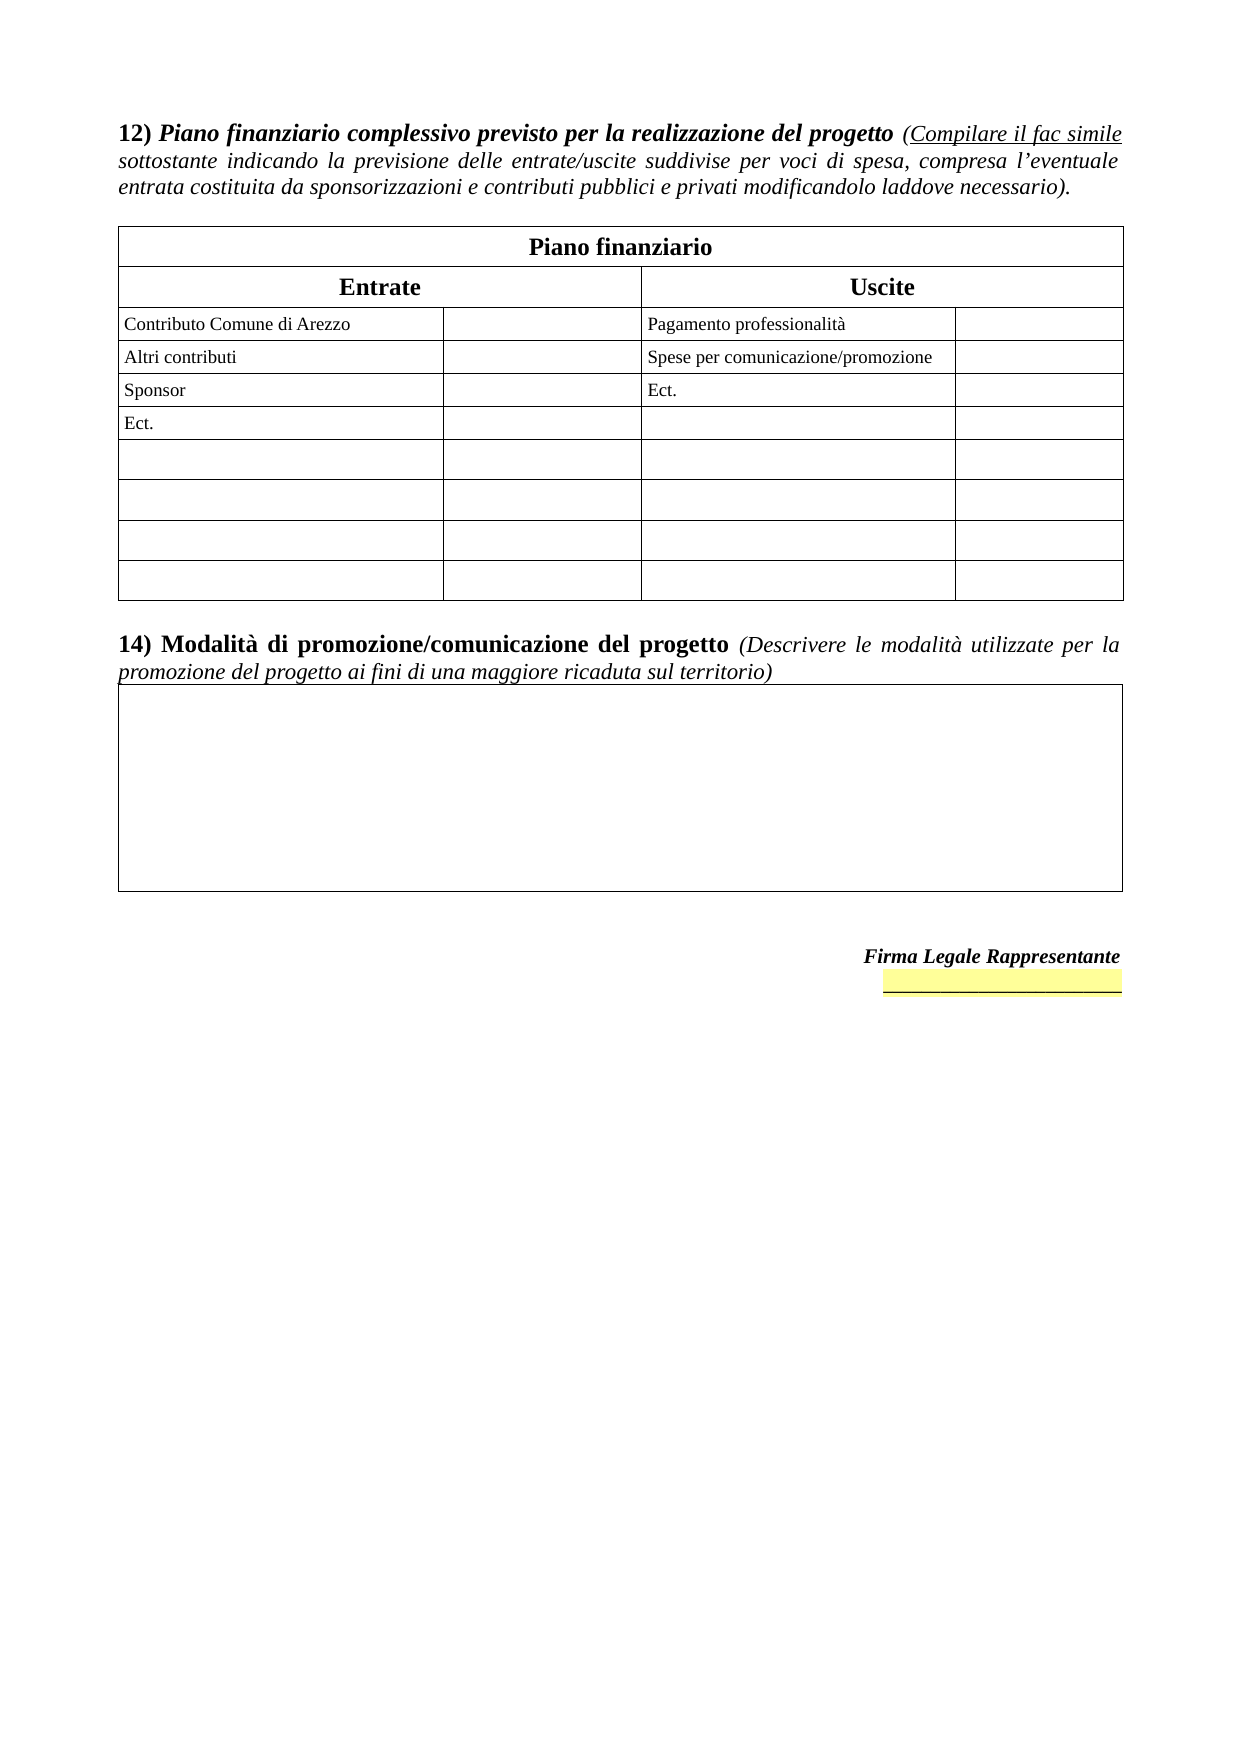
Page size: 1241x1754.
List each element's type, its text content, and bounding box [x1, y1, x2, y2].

table_cell [444, 374, 641, 406]
table_cell [956, 440, 1123, 479]
table_cell [642, 480, 955, 520]
table_cell [444, 440, 641, 479]
table_cell [119, 440, 443, 479]
table_cell Entrate [119, 267, 641, 307]
table_cell [119, 480, 443, 520]
table_cell [444, 561, 641, 600]
table_cell Uscite [642, 267, 1123, 307]
table_cell Ect. [642, 374, 955, 406]
table_cell [956, 561, 1123, 600]
table_cell Contributo Comune di Arezzo [119, 308, 443, 340]
table_cell [956, 341, 1123, 373]
table_cell [444, 341, 641, 373]
table_cell [956, 521, 1123, 560]
table_cell [956, 374, 1123, 406]
table_cell Sponsor [119, 374, 443, 406]
table_cell [642, 407, 955, 439]
text 12) Piano finanziario complessivo previsto per la realizzazione del progetto (Compilare il fac simile sottostante indicando la previsione delle entrate/uscite suddivise per voci di spesa, compresa l’eventuale entrata costituita da sponsorizzazioni e contributi pubblici e privati modificandolo laddove necessario). [118, 118, 1122, 199]
table_cell [956, 480, 1123, 520]
table_cell [119, 561, 443, 600]
text 14) Modalità di promozione/comunicazione del progetto (Descrivere le modalità utilizzate per la promozione del progetto ai fini di una maggiore ricaduta sul territorio) [118, 629, 1122, 684]
table_cell Ect. [119, 407, 443, 439]
table_header Piano finanziario [119, 227, 1123, 266]
table_cell [444, 407, 641, 439]
table_cell [956, 407, 1123, 439]
table_cell [956, 308, 1123, 340]
text _________________________ [118, 968, 1122, 997]
table_cell [119, 521, 443, 560]
table_cell Pagamento professionalità [642, 308, 955, 340]
text Firma Legale Rappresentante [118, 944, 1122, 968]
table_cell [642, 561, 955, 600]
table_cell Spese per comunicazione/promozione [642, 341, 955, 373]
table_cell [444, 521, 641, 560]
table_cell [444, 480, 641, 520]
table_cell Altri contributi [119, 341, 443, 373]
table_cell [642, 521, 955, 560]
table_cell [444, 308, 641, 340]
table_cell [642, 440, 955, 479]
